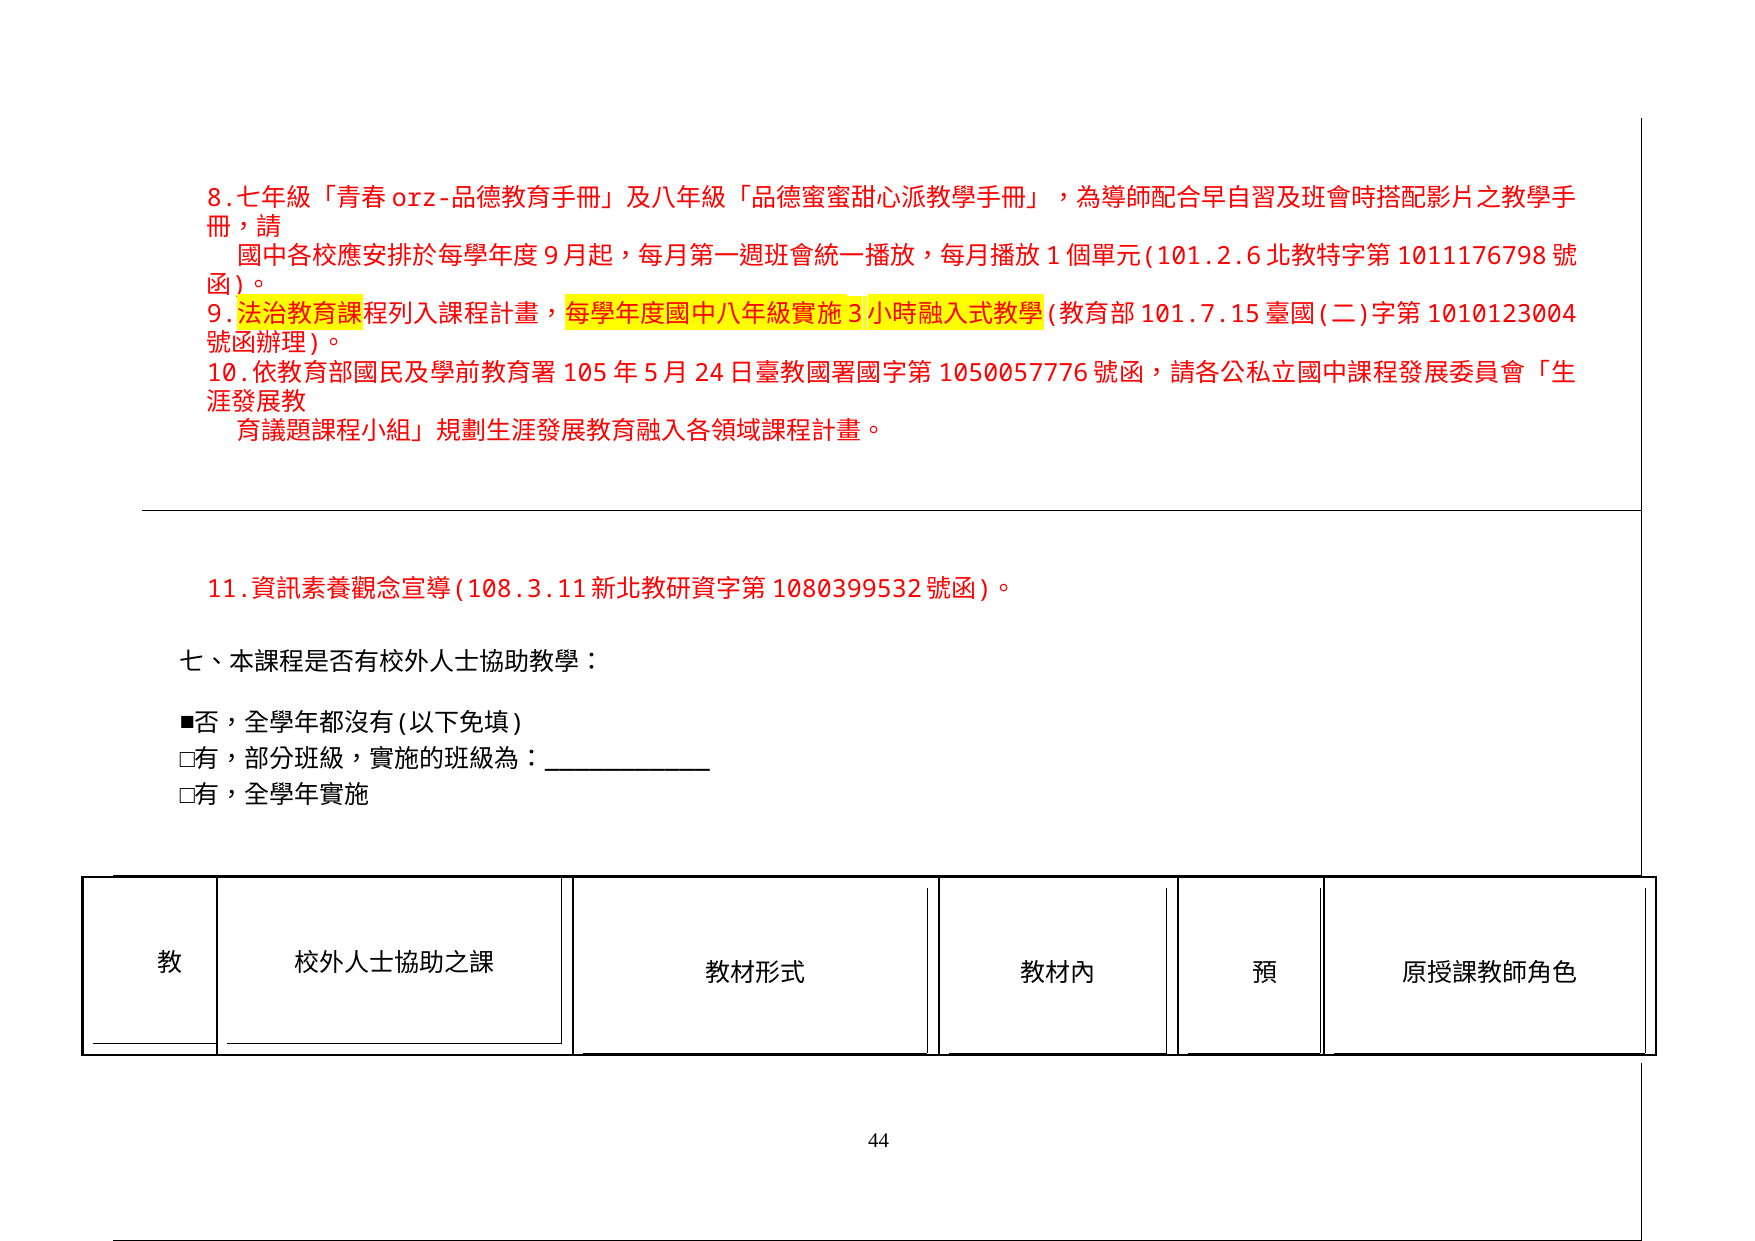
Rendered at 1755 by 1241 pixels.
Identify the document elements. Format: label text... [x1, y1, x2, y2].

table_header 教 [84, 878, 216, 1053]
text 9.法治教育課程列入課程計畫，每學年度國中八年級實施3小時融入式教學(教育部101.7.15臺國(二)字第1010123004號函辦理)。 [142, 299, 1641, 358]
table_header 預 [1179, 878, 1323, 1053]
text □有，全學年實施 [112, 775, 1641, 876]
table_header 教材內 [940, 878, 1177, 1053]
table_header 原授課教師角色 [1325, 878, 1655, 1053]
table_header 校外人士協助之課 [218, 878, 572, 1053]
table_header 教材形式 [574, 878, 938, 1053]
text 七、本課程是否有校外人士協助教學： [112, 576, 1642, 638]
text □有，部分班級，實施的班級為：___________ [112, 738, 1642, 775]
text 11.資訊素養觀念宣導(108.3.11新北教研資字第1080399532號函)。 [112, 510, 1641, 576]
text ■否，全學年都沒有(以下免填) [112, 638, 1642, 738]
text 育議題課程小組」規劃生涯發展教育融入各領域課程計畫。 [142, 416, 1641, 510]
text 8.七年級「青春orz-品德教育手冊」及八年級「品德蜜蜜甜心派教學手冊」，為導師配合早自習及班會時搭配影片之教學手冊，請 [142, 118, 1641, 241]
text 國中各校應安排於每學年度9月起，每月第一週班會統一播放，每月播放1個單元(101.2.6北教特字第1011176798號函)。 [142, 241, 1641, 299]
text 10.依教育部國民及學前教育署105年5月24日臺教國署國字第1050057776號函，請各公私立國中課程發展委員會「生涯發展教 [142, 358, 1641, 416]
